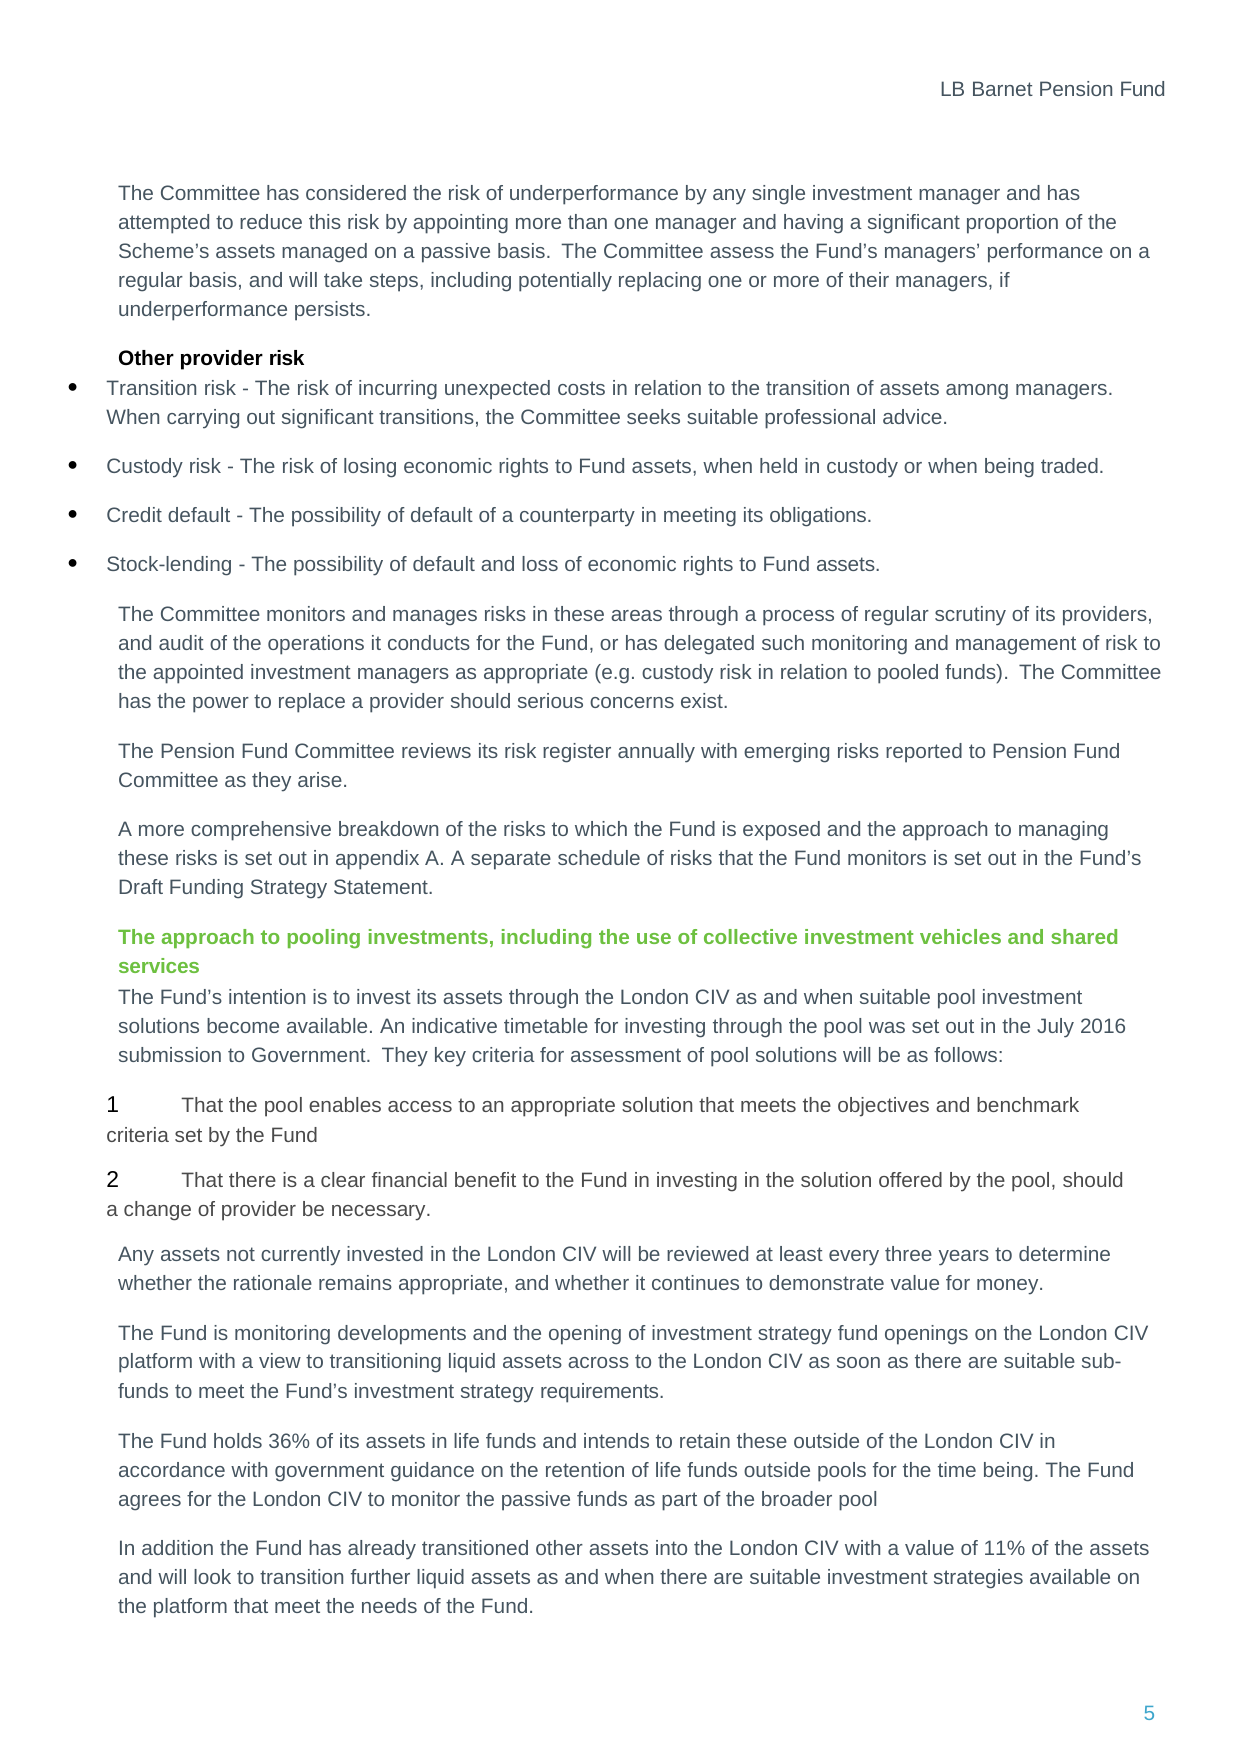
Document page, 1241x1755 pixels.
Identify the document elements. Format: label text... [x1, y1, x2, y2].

text The Committee has considered the risk of underperformance by any single investment manager and has attempted to reduce this risk by appointing more than one manager and having a significant proportion of the Scheme’s assets managed on a passive basis. The Committee assess the Fund’s managers’ performance on a regular basis, and will take steps, including potentially replacing one or more of their managers, if underperformance persists. [118, 181, 1156, 320]
list Credit default - The possibility of default of a counterparty in meeting its obligations. [68, 503, 1178, 527]
list Custody risk - The risk of losing economic rights to Fund assets, when held in custody or when being traded. [68, 454, 1178, 478]
list That there is a clear financial benefit to the Fund in investing in the solution offered by the pool, should a change of provider be necessary. [106, 1166, 1137, 1221]
text The Pension Fund Committee reviews its risk register annually with emerging risks reported to Pension Fund Committee as they arise. [118, 739, 1178, 792]
list Stock-lending - The possibility of default and loss of economic rights to Fund assets. [68, 552, 1178, 576]
subtitle Other provider risk [118, 346, 1178, 370]
subtitle The approach to pooling investments, including the use of collective investment vehicles and shared services [118, 925, 1178, 978]
text The Fund is monitoring developments and the opening of investment strategy fund openings on the London CIV platform with a view to transitioning liquid assets across to the London CIV as soon as there are suitable sub- [118, 1321, 1178, 1373]
list Transition risk - The risk of incurring unexpected costs in relation to the transition of assets among managers. When carrying out significant transitions, the Committee seeks suitable professional advice. [69, 376, 1161, 429]
text The Fund holds 36% of its assets in life funds and intends to retain these outside of the London CIV in accordance with government guidance on the retention of life funds outside pools for the time being. The Fund agrees for the London CIV to monitor the passive funds as part of the broader pool [118, 1428, 1156, 1510]
text Any assets not currently invested in the London CIV will be reviewed at least every three years to determine whether the rationale remains appropriate, and whether it continues to demonstrate value for money. [118, 1242, 1156, 1295]
text The Committee monitors and manages risks in these areas through a process of regular scrutiny of its providers, and audit of the operations it conducts for the Fund, or has delegated such monitoring and management of risk to the appointed investment managers as appropriate (e.g. custody risk in relation to pooled funds). The Committee has the power to replace a provider should serious concerns exist. [118, 602, 1178, 713]
text funds to meet the Fund’s investment strategy requirements. [118, 1378, 1178, 1402]
text In addition the Fund has already transitioned other assets into the London CIV with a value of 11% of the assets and will look to transition further liquid assets as and when there are suitable investment strategies available on the platform that meet the needs of the Fund. [118, 1536, 1156, 1618]
text The Fund’s intention is to invest its assets through the London CIV as and when suitable pool investment solutions become available. An indicative timetable for investing through the pool was set out in the July 2016 submission to Government. They key criteria for assessment of pool solutions will be as follows: [118, 985, 1156, 1067]
text A more comprehensive breakdown of the risks to which the Fund is exposed and the approach to managing these risks is set out in appendix A. A separate schedule of risks that the Fund monitors is set out in the Fund’s Draft Funding Strategy Statement. [118, 817, 1156, 899]
list That the pool enables access to an appropriate solution that meets the objectives and benchmark criteria set by the Fund [106, 1091, 1143, 1146]
